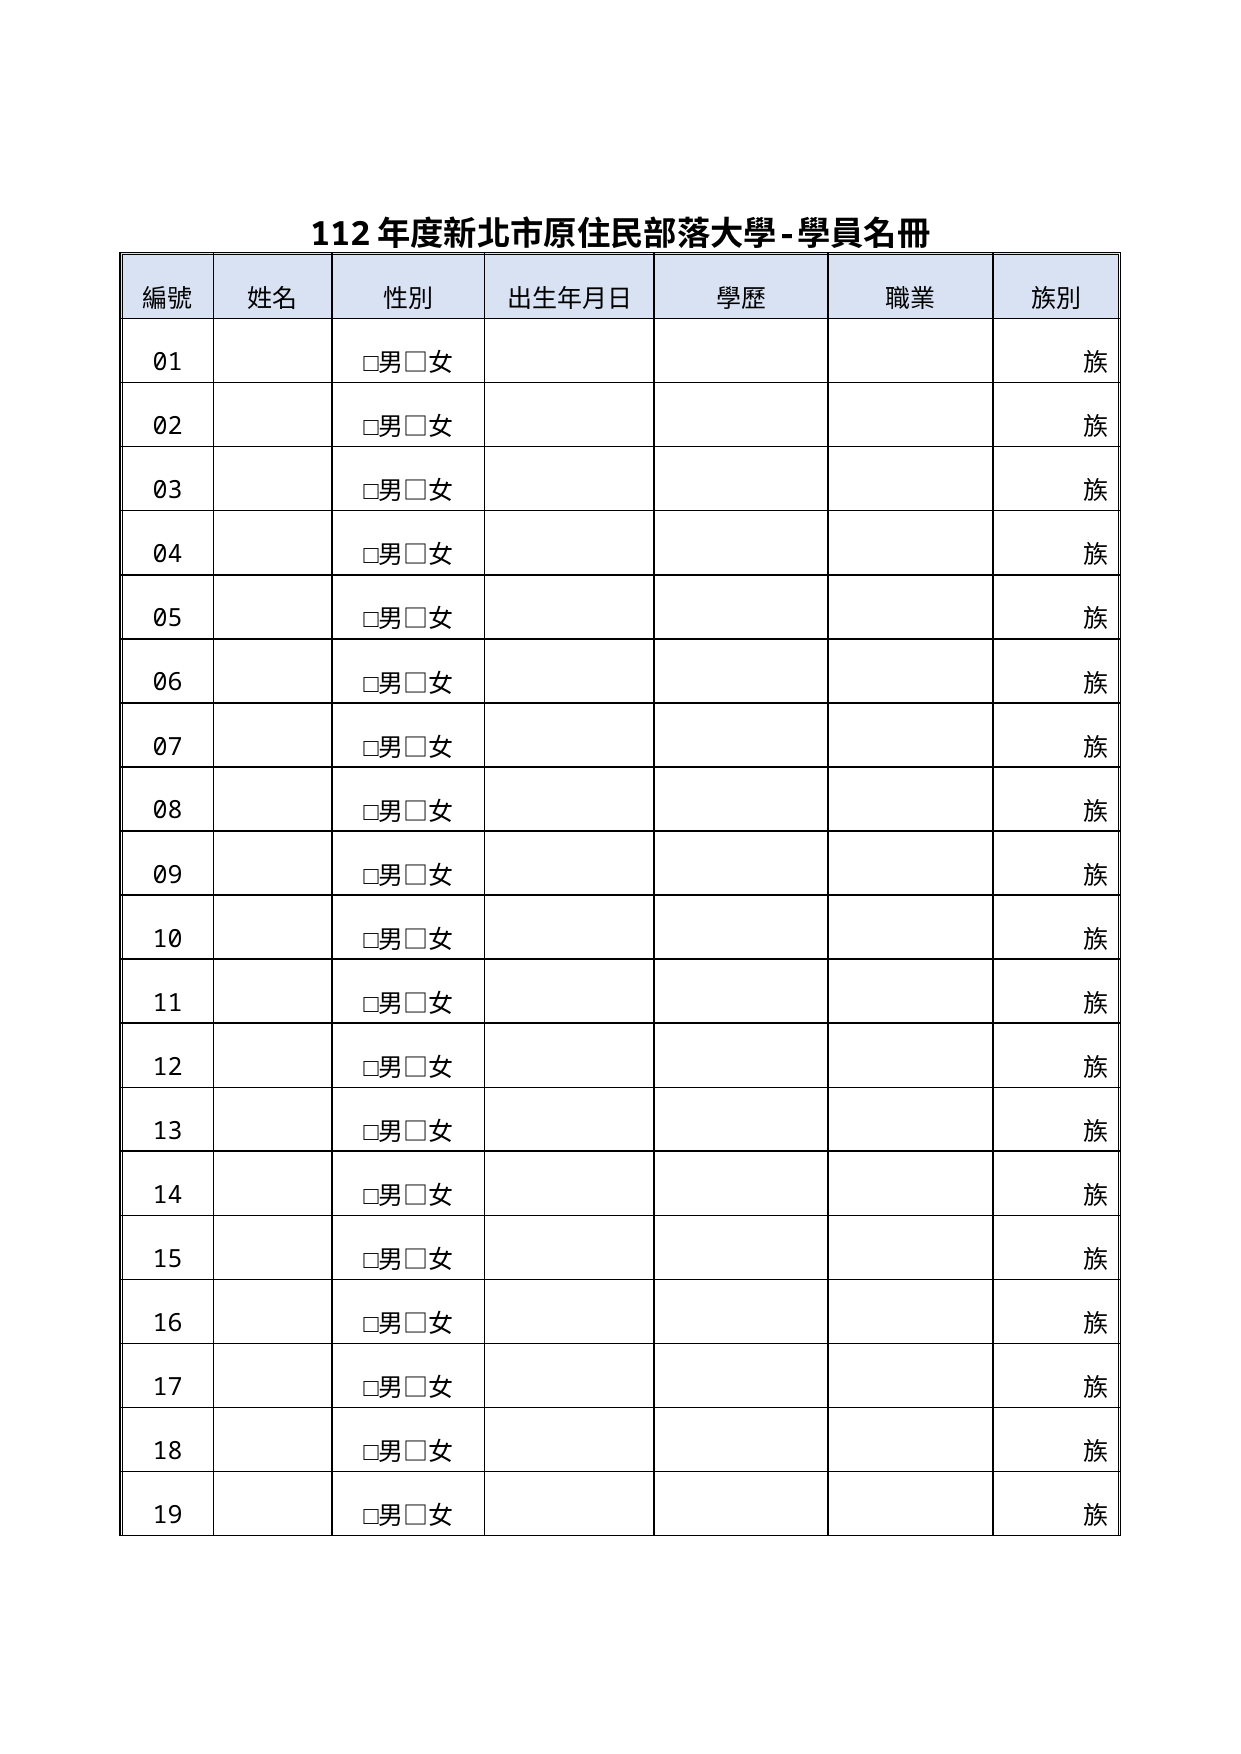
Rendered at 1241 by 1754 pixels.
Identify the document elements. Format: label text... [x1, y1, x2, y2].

table_cell [829, 1472, 992, 1535]
table_cell [655, 1408, 827, 1471]
table_cell [214, 1088, 331, 1150]
table_cell 19 [123, 1472, 213, 1535]
table_cell [485, 447, 653, 510]
table_cell [829, 1280, 992, 1343]
table_cell 族 [994, 511, 1118, 574]
table_cell □男□女 [333, 1408, 484, 1471]
table_cell [655, 896, 827, 958]
table_cell [214, 1344, 331, 1407]
table_cell 族 [994, 383, 1118, 446]
table_cell 12 [123, 1024, 213, 1086]
table_cell 09 [123, 832, 213, 894]
table_cell [485, 1408, 653, 1471]
table_cell 族 [994, 319, 1118, 382]
table_cell [829, 576, 992, 638]
table_cell [214, 1408, 331, 1471]
table_cell 族 [994, 960, 1118, 1022]
table_cell 16 [123, 1280, 213, 1343]
table_cell 14 [123, 1152, 213, 1214]
table_cell 06 [123, 640, 213, 702]
table_cell □男□女 [333, 576, 484, 638]
table_cell [829, 319, 992, 382]
table_cell [485, 896, 653, 958]
table_cell [655, 640, 827, 702]
table_cell 族 [994, 447, 1118, 510]
table_cell [214, 319, 331, 382]
table_header 出生年月日 [485, 255, 653, 318]
table_cell 07 [123, 704, 213, 766]
table_cell □男□女 [333, 1280, 484, 1343]
table_cell 族 [994, 576, 1118, 638]
table_cell 18 [123, 1408, 213, 1471]
table_header 性別 [333, 255, 484, 318]
table_cell [214, 960, 331, 1022]
table_cell [655, 319, 827, 382]
table_cell □男□女 [333, 511, 484, 574]
table_cell 01 [123, 319, 213, 382]
table_cell [829, 1344, 992, 1407]
table_cell [485, 1152, 653, 1214]
table_cell 13 [123, 1088, 213, 1150]
table_cell □男□女 [333, 704, 484, 766]
table_cell □男□女 [333, 1344, 484, 1407]
table_cell [214, 576, 331, 638]
table_cell [485, 1024, 653, 1086]
table_cell [829, 383, 992, 446]
table_cell [485, 640, 653, 702]
table_cell 族 [994, 704, 1118, 766]
table_cell [214, 447, 331, 510]
table_cell 05 [123, 576, 213, 638]
table_cell [829, 640, 992, 702]
table_cell 04 [123, 511, 213, 574]
table_cell 10 [123, 896, 213, 958]
table_cell [655, 1152, 827, 1214]
table_cell 族 [994, 1344, 1118, 1407]
table_cell 族 [994, 1216, 1118, 1278]
table_cell □男□女 [333, 1088, 484, 1150]
table_cell [214, 1472, 331, 1535]
table_header 學歷 [655, 255, 827, 318]
table_cell [655, 1280, 827, 1343]
table_cell □男□女 [333, 896, 484, 958]
table_cell [485, 1472, 653, 1535]
table_cell [214, 704, 331, 766]
table_cell [655, 832, 827, 894]
table_cell [485, 1088, 653, 1150]
table_cell [214, 383, 331, 446]
table_cell □男□女 [333, 768, 484, 830]
table_cell □男□女 [333, 447, 484, 510]
table_cell [655, 1024, 827, 1086]
table_cell □男□女 [333, 960, 484, 1022]
table_header 姓名 [214, 255, 331, 318]
table_cell 族 [994, 832, 1118, 894]
table_cell [829, 1088, 992, 1150]
table_cell 族 [994, 640, 1118, 702]
table_cell □男□女 [333, 1152, 484, 1214]
table_cell [829, 832, 992, 894]
table_cell [214, 832, 331, 894]
table_cell [214, 1152, 331, 1214]
table_cell [485, 319, 653, 382]
table_cell 02 [123, 383, 213, 446]
table_cell 族 [994, 768, 1118, 830]
table_cell [829, 1024, 992, 1086]
table_cell [829, 960, 992, 1022]
table_cell [214, 896, 331, 958]
table_cell [485, 1280, 653, 1343]
table_cell [214, 640, 331, 702]
table_cell [485, 832, 653, 894]
table_cell [485, 511, 653, 574]
table_cell 08 [123, 768, 213, 830]
table_cell [485, 576, 653, 638]
table_cell [829, 447, 992, 510]
table_cell 族 [994, 1408, 1118, 1471]
table_cell 族 [994, 1152, 1118, 1214]
table_cell [655, 1472, 827, 1535]
table_cell 11 [123, 960, 213, 1022]
table_cell [485, 383, 653, 446]
table_cell 03 [123, 447, 213, 510]
table_cell [214, 1216, 331, 1278]
table_header 編號 [123, 255, 213, 318]
table_cell [214, 1024, 331, 1086]
table_cell [485, 1344, 653, 1407]
table_cell [829, 1408, 992, 1471]
table_cell [829, 1152, 992, 1214]
table_cell □男□女 [333, 1216, 484, 1278]
table_cell □男□女 [333, 1472, 484, 1535]
table_cell [655, 383, 827, 446]
table_cell □男□女 [333, 640, 484, 702]
table_cell [829, 1216, 992, 1278]
table_cell [485, 960, 653, 1022]
table_cell [214, 768, 331, 830]
table_cell [829, 768, 992, 830]
table_cell [214, 1280, 331, 1343]
table_header 族別 [994, 255, 1118, 318]
table_cell 族 [994, 1024, 1118, 1086]
table_cell 15 [123, 1216, 213, 1278]
table_cell [829, 896, 992, 958]
table_cell □男□女 [333, 319, 484, 382]
table_cell [655, 1088, 827, 1150]
table_cell [485, 1216, 653, 1278]
table_cell [655, 1216, 827, 1278]
table_cell 族 [994, 1088, 1118, 1150]
table_cell □男□女 [333, 383, 484, 446]
table_cell [655, 704, 827, 766]
table_cell [655, 960, 827, 1022]
table_cell 17 [123, 1344, 213, 1407]
table_header 職業 [829, 255, 992, 318]
text 112年度新北市原住民部落大學-學員名冊 [177, 189, 1063, 252]
table_cell [829, 511, 992, 574]
table_cell □男□女 [333, 832, 484, 894]
table_cell [655, 576, 827, 638]
table_cell [655, 447, 827, 510]
table_cell [485, 704, 653, 766]
table_cell 族 [994, 1472, 1118, 1535]
table_cell [655, 511, 827, 574]
table_cell □男□女 [333, 1024, 484, 1086]
table_cell [655, 1344, 827, 1407]
table_cell 族 [994, 896, 1118, 958]
table_cell 族 [994, 1280, 1118, 1343]
table_cell [485, 768, 653, 830]
table_cell [214, 511, 331, 574]
table_cell [829, 704, 992, 766]
table_cell [655, 768, 827, 830]
